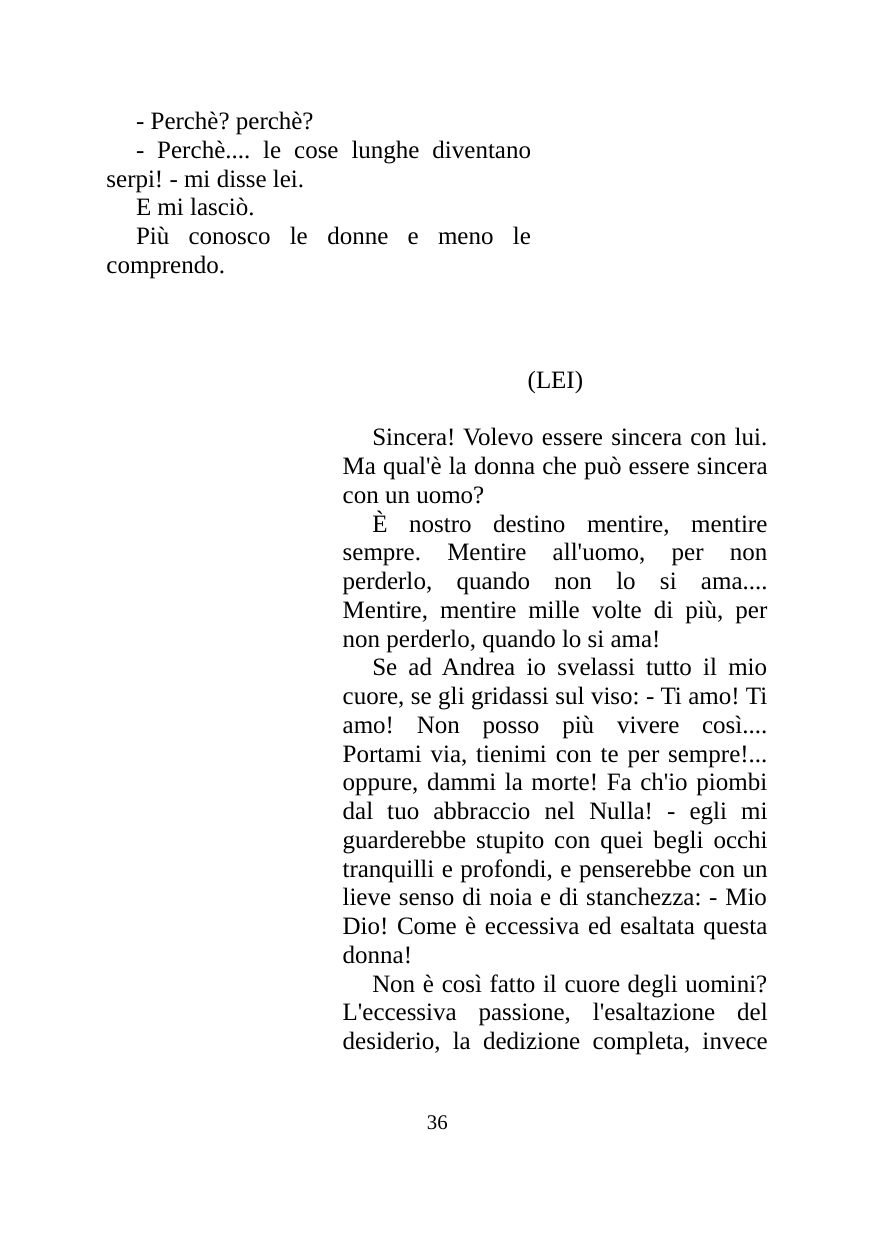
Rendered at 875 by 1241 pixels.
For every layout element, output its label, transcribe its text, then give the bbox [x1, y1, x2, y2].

text Più conosco le donne e meno le comprendo. [106, 221, 532, 279]
text Non è così fatto il cuore degli uomini? L'eccessiva passione, l'esaltazione del desiderio, la dedizione completa, invece [342, 969, 768, 1055]
text È nostro destino mentire, mentire sempre. Mentire all'uomo, per non perderlo, quando non lo si ama.... Mentire, mentire mille volte di più, per non perderlo, quando lo si ama! [342, 509, 768, 652]
text Se ad Andrea io svelassi tutto il mio cuore, se gli gridassi sul viso: - Ti amo! Ti amo! Non posso più vivere così.... Portami via, tienimi con te per sempre!... oppure, dammi la morte! Fa ch'io piombi dal tuo abbraccio nel Nulla! - egli mi guarderebbe stupito con quei begli occhi tranquilli e profondi, e penserebbe con un lieve senso di noia e di stanchezza: - Mio Dio! Come è eccessiva ed esaltata questa donna! [342, 652, 768, 969]
text - Perchè.... le cose lunghe diventano serpi! - mi disse lei. [106, 135, 532, 192]
text E mi lasciò. [106, 192, 532, 221]
text Sincera! Volevo essere sincera con lui. Ma qual'è la donna che può essere sincera con un uomo? [342, 422, 768, 509]
text - Perchè? perchè? [106, 106, 532, 135]
text (LEI) [342, 365, 768, 394]
